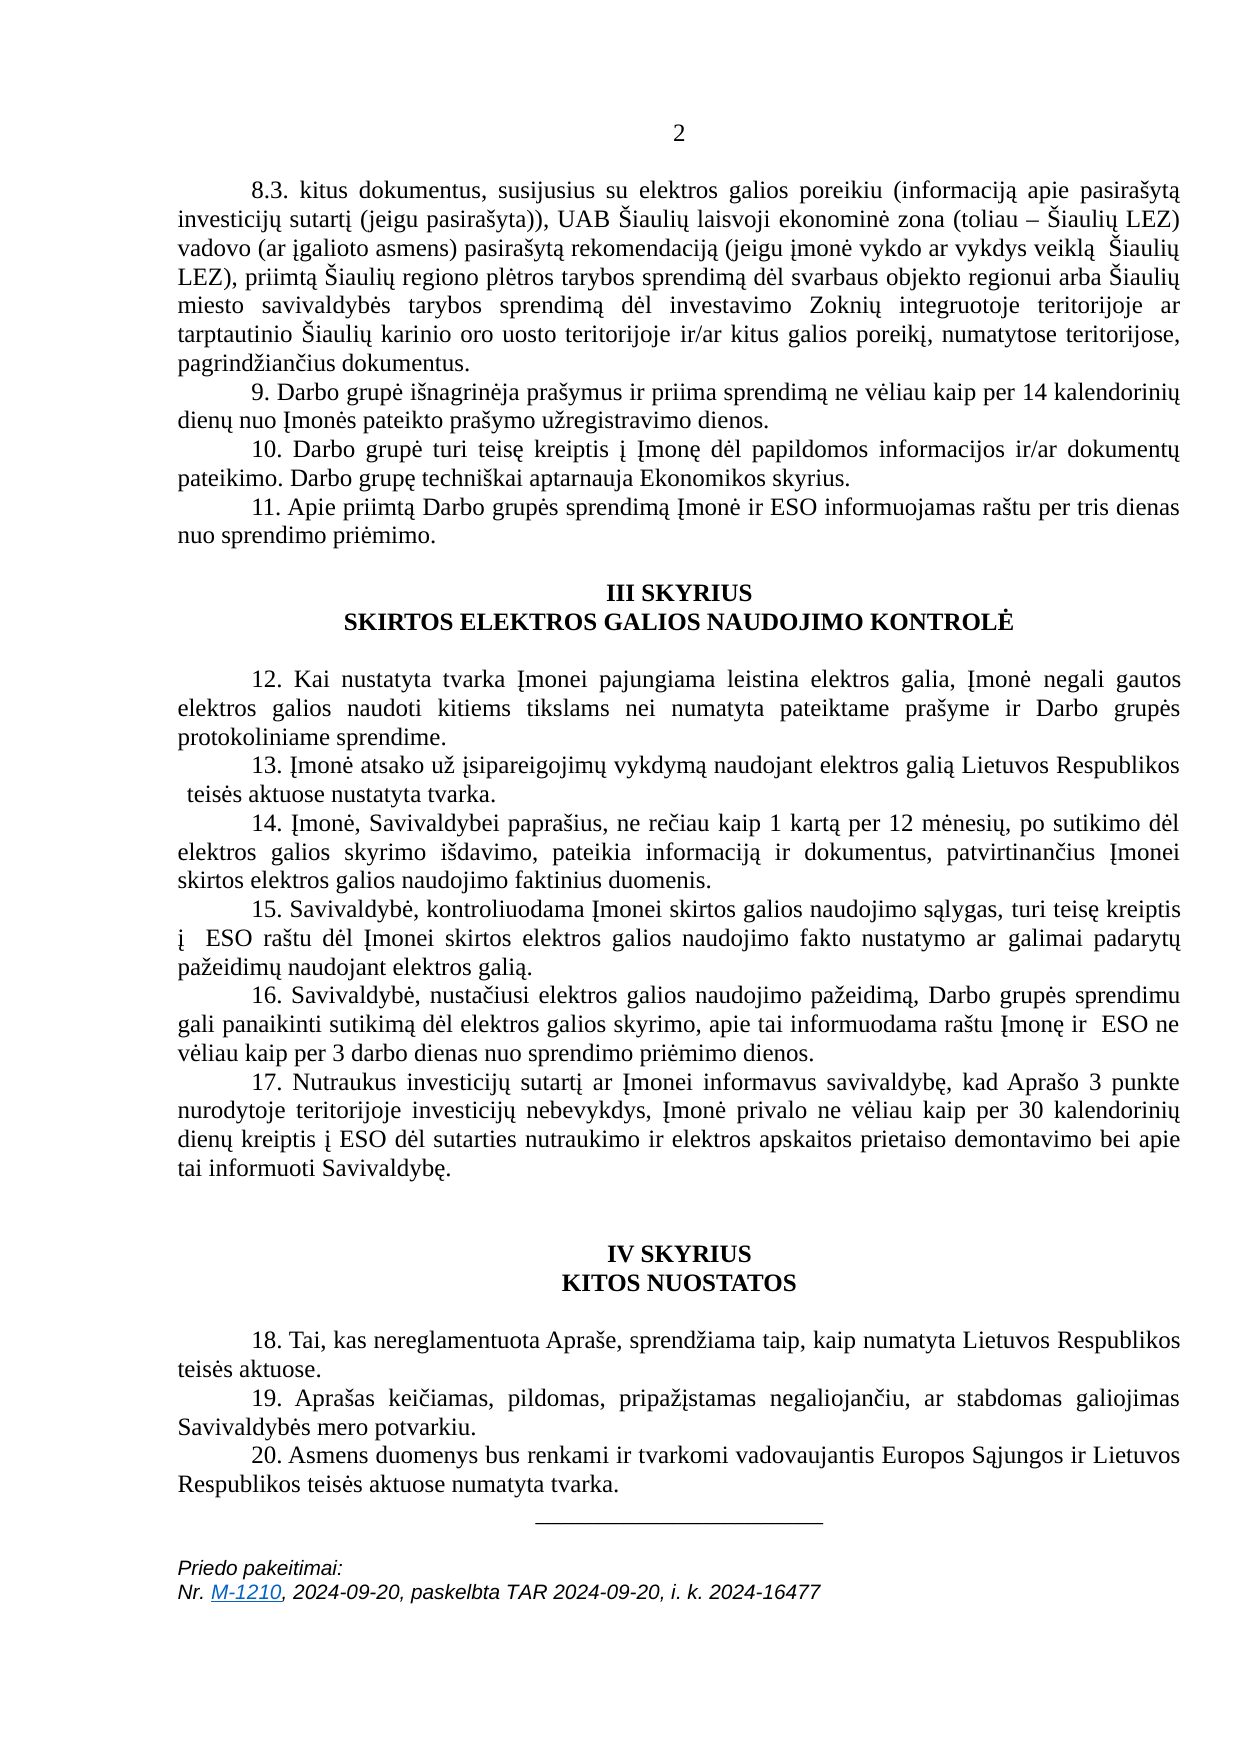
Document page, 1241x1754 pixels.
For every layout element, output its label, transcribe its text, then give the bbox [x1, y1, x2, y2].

text 13. Įmonė atsako už įsipareigojimų vykdymą naudojant elektros galią Lietuvos Respublikos teisės aktuose nustatyta tvarka. [187, 751, 1181, 808]
text 9. Darbo grupė išnagrinėja prašymus ir priima sprendimą ne vėliau kaip per 14 kalendorinių dienų nuo Įmonės pateikto prašymo užregistravimo dienos. [177, 377, 1181, 434]
text 16. Savivaldybė, nustačiusi elektros galios naudojimo pažeidimą, Darbo grupės sprendimu gali panaikinti sutikimą dėl elektros galios skyrimo, apie tai informuodama raštu Įmonę ir ESO ne vėliau kaip per 3 darbo dienas nuo sprendimo priėmimo dienos. [177, 981, 1181, 1067]
text IV SKYRIUS [177, 1239, 1181, 1268]
text 14. Įmonė, Savivaldybei paprašius, ne rečiau kaip 1 kartą per 12 mėnesių, po sutikimo dėl elektros galios skyrimo išdavimo, pateikia informaciją ir dokumentus, patvirtinančius Įmonei skirtos elektros galios naudojimo faktinius duomenis. [177, 808, 1181, 894]
text KITOS NUOSTATOS [177, 1268, 1181, 1297]
text III SKYRIUS [177, 578, 1181, 607]
text 20. Asmens duomenys bus renkami ir tvarkomi vadovaujantis Europos Sąjungos ir Lietuvos Respublikos teisės aktuose numatyta tvarka. [177, 1441, 1181, 1498]
text _______________________ [177, 1498, 1181, 1527]
text 15. Savivaldybė, kontroliuodama Įmonei skirtos galios naudojimo sąlygas, turi teisę kreiptis į ESO raštu dėl Įmonei skirtos elektros galios naudojimo fakto nustatymo ar galimai padarytų pažeidimų naudojant elektros galią. [177, 894, 1181, 981]
text 12. Kai nustatyta tvarka Įmonei pajungiama leistina elektros galia, Įmonė negali gautos elektros galios naudoti kitiems tikslams nei numatyta pateiktame prašyme ir Darbo grupės protokoliniame sprendime. [177, 664, 1181, 751]
text 17. Nutraukus investicijų sutartį ar Įmonei informavus savivaldybę, kad Aprašo 3 punkte nurodytoje teritorijoje investicijų nebevykdys, Įmonė privalo ne vėliau kaip per 30 kalendorinių dienų kreiptis į ESO dėl sutarties nutraukimo ir elektros apskaitos prietaiso demontavimo bei apie tai informuoti Savivaldybę. [177, 1067, 1181, 1182]
text 11. Apie priimtą Darbo grupės sprendimą Įmonė ir ESO informuojamas raštu per tris dienas nuo sprendimo priėmimo. [177, 492, 1181, 549]
text 18. Tai, kas nereglamentuota Apraše, sprendžiama taip, kaip numatyta Lietuvos Respublikos teisės aktuose. [177, 1326, 1181, 1383]
text 8.3. kitus dokumentus, susijusius su elektros galios poreikiu (informaciją apie pasirašytą investicijų sutartį (jeigu pasirašyta)), UAB Šiaulių laisvoji ekonominė zona (toliau – Šiaulių LEZ) vadovo (ar įgalioto asmens) pasirašytą rekomendaciją (jeigu įmonė vykdo ar vykdys veiklą Šiaulių LEZ), priimtą Šiaulių regiono plėtros tarybos sprendimą dėl svarbaus objekto regionui arba Šiaulių miesto savivaldybės tarybos sprendimą dėl investavimo Zoknių integruotoje teritorijoje ar tarptautinio Šiaulių karinio oro uosto teritorijoje ir/ar kitus galios poreikį, numatytose teritorijose, pagrindžiančius dokumentus. [177, 176, 1181, 377]
text Priedo pakeitimai: [177, 1556, 1181, 1579]
text 10. Darbo grupė turi teisę kreiptis į Įmonę dėl papildomos informacijos ir/ar dokumentų pateikimo. Darbo grupę techniškai aptarnauja Ekonomikos skyrius. [177, 434, 1181, 492]
text SKIRTOS ELEKTROS GALIOS NAUDOJIMO KONTROLĖ [177, 607, 1181, 636]
text Nr. M-1210, 2024-09-20, paskelbta TAR 2024-09-20, i. k. 2024-16477 [177, 1579, 1181, 1603]
text 19. Aprašas keičiamas, pildomas, pripažįstamas negaliojančiu, ar stabdomas galiojimas Savivaldybės mero potvarkiu. [177, 1383, 1181, 1441]
